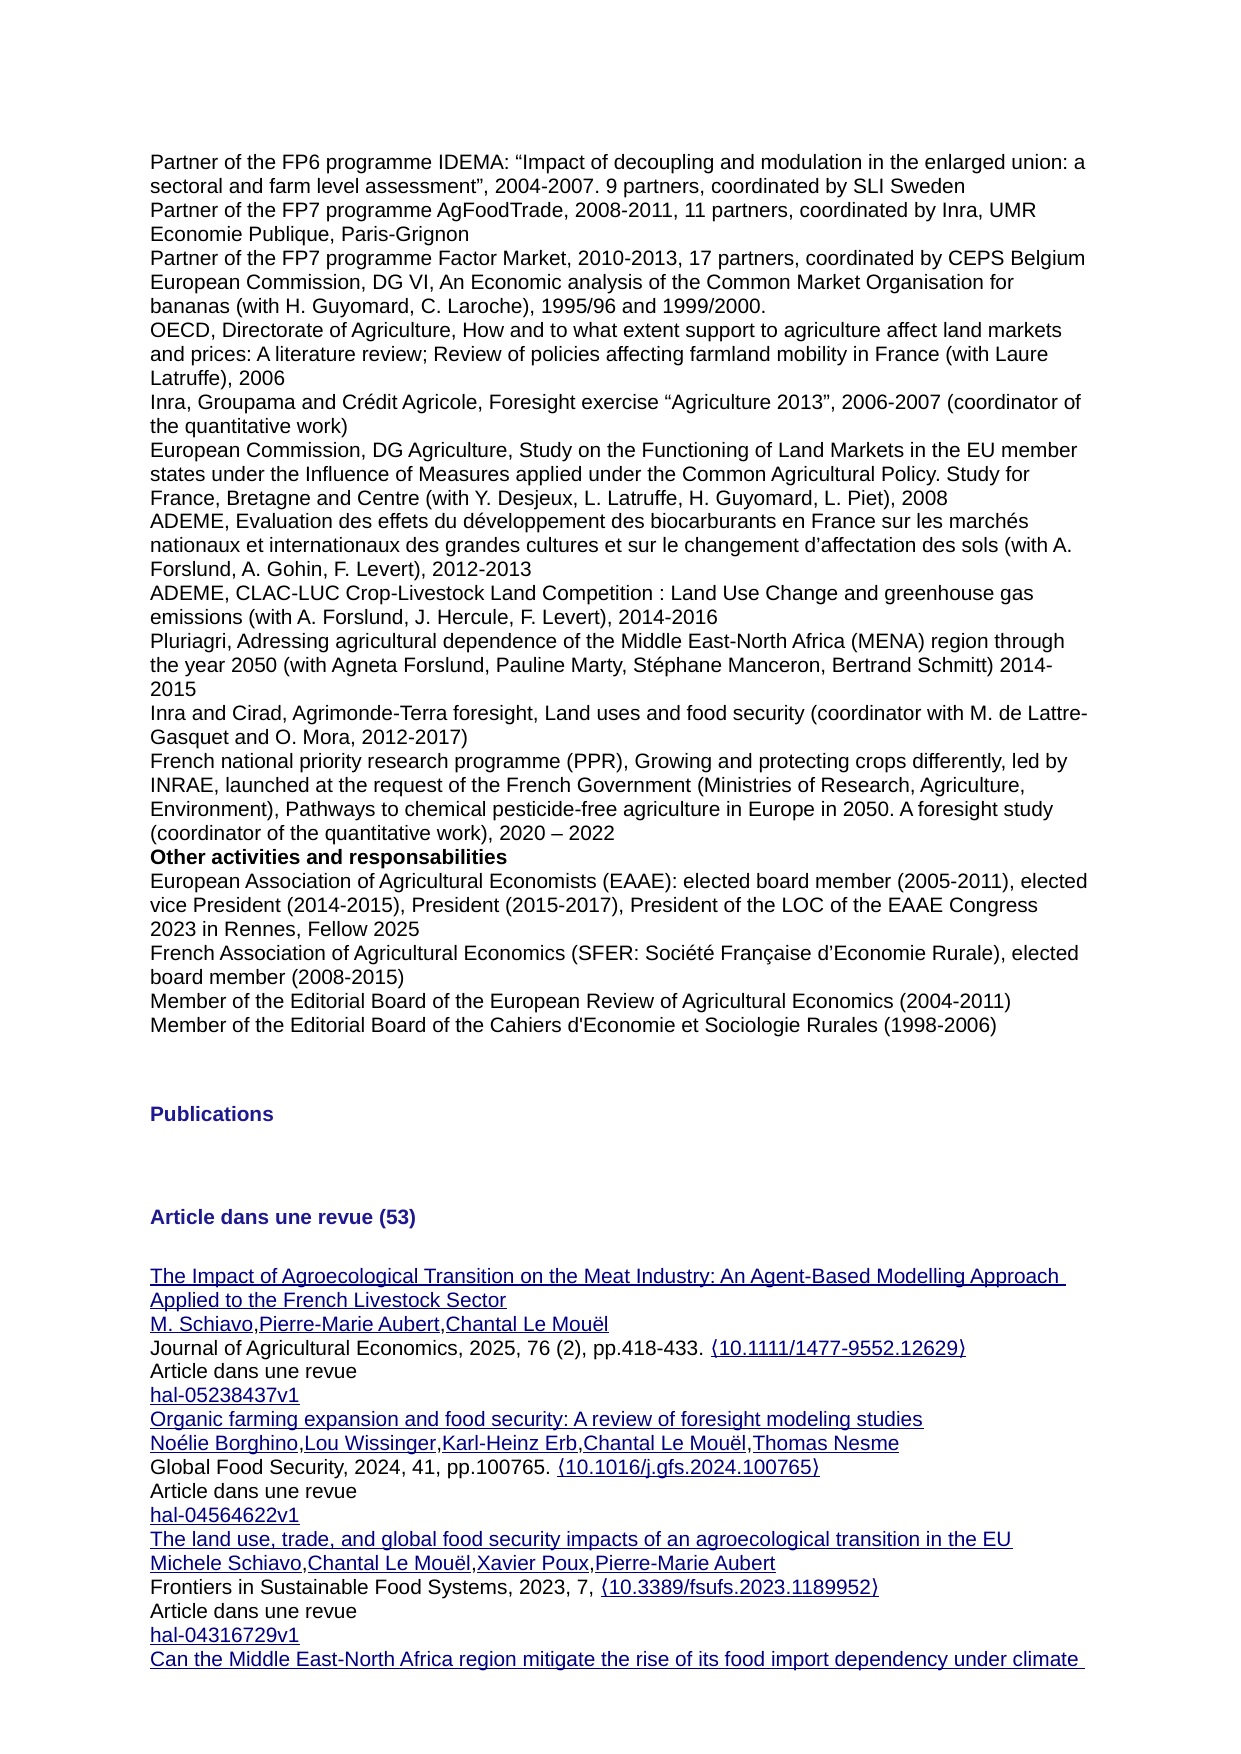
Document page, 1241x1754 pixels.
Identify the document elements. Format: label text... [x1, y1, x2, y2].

table_cell Can the Middle East-North Africa region mitigate the rise of its food import dependency under climate [150, 1647, 1090, 1671]
text ADEME, CLAC-LUC Crop-Livestock Land Competition : Land Use Change and greenhouse gas emissions (with A. Forslund, J. Hercule, F. Levert), 2014-2016 [150, 581, 1090, 629]
text European Association of Agricultural Economists (EAAE): elected board member (2005-2011), elected vice President (2014-2015), President (2015-2017), President of the LOC of the EAAE Congress 2023 in Rennes, Fellow 2025 [150, 869, 1090, 941]
text European Commission, DG Agriculture, Study on the Functioning of Land Markets in the EU member states under the Influence of Measures applied under the Common Agricultural Policy. Study for France, Bretagne and Centre (with Y. Desjeux, L. Latruffe, H. Guyomard, L. Piet), 2008 [150, 437, 1090, 509]
text OECD, Directorate of Agriculture, How and to what extent support to agriculture affect land markets and prices: A literature review; Review of policies affecting farmland mobility in France (with Laure Latruffe), 2006 [150, 318, 1090, 389]
table_cell The land use, trade, and global food security impacts of an agroecological transition in the EU Michele Schiavo,Chantal Le Mouël,Xavier Poux,Pierre-Marie Aubert Frontiers in Sustainable Food Systems, 2023, 7, ⟨10.3389/fsufs.2023.1189952⟩ Article dans une revue hal-04316729v1 [150, 1527, 1090, 1647]
subtitle Article dans une revue (53) [150, 1205, 1090, 1229]
table_cell Organic farming expansion and food security: A review of foresight modeling studies Noélie Borghino,Lou Wissinger,Karl-Heinz Erb,Chantal Le Mouël,Thomas Nesme Global Food Security, 2024, 41, pp.100765. ⟨10.1016/j.gfs.2024.100765⟩ Article dans une revue hal-04564622v1 [150, 1407, 1090, 1527]
table_header The Impact of Agroecological Transition on the Meat Industry: An Agent‐Based Modelling Approach Applied to the French Livestock Sector M. Schiavo,Pierre-Marie Aubert,Chantal Le Mouël Journal of Agricultural Economics, 2025, 76 (2), pp.418-433. ⟨10.1111/1477-9552.12629⟩ Article dans une revue hal-05238437v1 [150, 1264, 1090, 1407]
text European Commission, DG VI, An Economic analysis of the Common Market Organisation for bananas (with H. Guyomard, C. Laroche), 1995/96 and 1999/2000. [150, 270, 1090, 318]
text ADEME, Evaluation des effets du développement des biocarburants en France sur les marchés nationaux et internationaux des grandes cultures et sur le changement d’affectation des sols (with A. Forslund, A. Gohin, F. Levert), 2012-2013 [150, 509, 1090, 581]
text Member of the Editorial Board of the European Review of Agricultural Economics (2004-2011) [150, 988, 1090, 1012]
text French Association of Agricultural Economics (SFER: Société Française d’Economie Rurale), elected board member (2008-2015) [150, 941, 1090, 988]
text French national priority research programme (PPR), Growing and protecting crops differently, led by INRAE, launched at the request of the French Government (Ministries of Research, Agriculture, Environment), Pathways to chemical pesticide-free agriculture in Europe in 2050. A foresight study (coordinator of the quantitative work), 2020 – 2022 [150, 749, 1090, 845]
text Partner of the FP6 programme IDEMA: “Impact of decoupling and modulation in the enlarged union: a sectoral and farm level assessment”, 2004-2007. 9 partners, coordinated by SLI Sweden [150, 150, 1090, 198]
text Partner of the FP7 programme Factor Market, 2010-2013, 17 partners, coordinated by CEPS Belgium [150, 246, 1090, 270]
text Other activities and responsabilities [150, 845, 1090, 869]
text Inra and Cirad, Agrimonde-Terra foresight, Land uses and food security (coordinator with M. de Lattre-Gasquet and O. Mora, 2012-2017) [150, 701, 1090, 749]
subtitle Publications [150, 1102, 1090, 1126]
text Member of the Editorial Board of the Cahiers d'Economie et Sociologie Rurales (1998-2006) [150, 1012, 1090, 1036]
text Pluriagri, Adressing agricultural dependence of the Middle East-North Africa (MENA) region through the year 2050 (with Agneta Forslund, Pauline Marty, Stéphane Manceron, Bertrand Schmitt) 2014-2015 [150, 629, 1090, 701]
text Partner of the FP7 programme AgFoodTrade, 2008-2011, 11 partners, coordinated by Inra, UMR Economie Publique, Paris-Grignon [150, 198, 1090, 246]
text Inra, Groupama and Crédit Agricole, Foresight exercise “Agriculture 2013”, 2006-2007 (coordinator of the quantitative work) [150, 389, 1090, 437]
